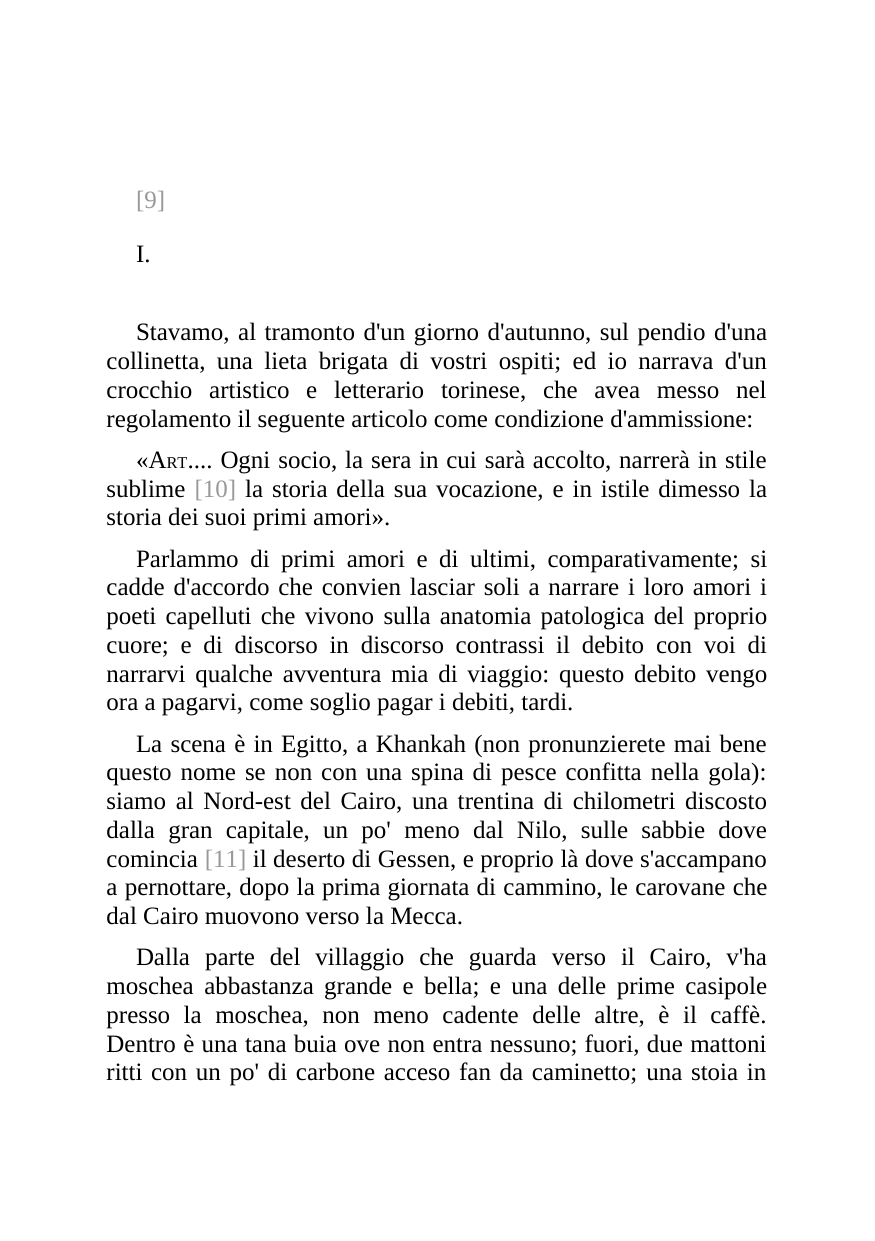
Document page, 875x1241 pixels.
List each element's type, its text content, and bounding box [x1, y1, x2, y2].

text [9] [165, 185, 768, 214]
text Stavamo, al tramonto d'un giorno d'autunno, sul pendio d'una collinetta, una lieta brigata di vostri ospiti; ed io narrava d'un crocchio artistico e letterario torinese, che avea messo nel regolamento il seguente articolo come condizione d'ammissione: [106, 317, 768, 432]
text Dalla parte del villaggio che guarda verso il Cairo, v'ha moschea abbastanza grande e bella; e una delle prime casipole presso la moschea, non meno cadente delle altre, è il caffè. Dentro è una tana buia ove non entra nessuno; fuori, due mattoni ritti con un po' di carbone acceso fan da caminetto; una stoia in [106, 942, 768, 1086]
text Parlammo di primi amori e di ultimi, comparativamente; si cadde d'accordo che convien lasciar soli a narrare i loro amori i poeti capelluti che vivono sulla anatomia patologica del proprio cuore; e di discorso in discorso contrassi il debito con voi di narrarvi qualche avventura mia di viaggio: questo debito vengo ora a pagarvi, come soglio pagar i debiti, tardi. [106, 544, 768, 716]
text [9] [106, 185, 136, 214]
subtitle I. [106, 239, 768, 267]
text La scena è in Egitto, a Khankah (non pronunzierete mai bene questo nome se non con una spina di pesce confitta nella gola): siamo al Nord-est del Cairo, una trentina di chilometri discosto dalla gran capitale, un po' meno dal Nilo, sulle sabbie dove comincia [11] il deserto di Gessen, e proprio là dove s'accampano a pernottare, dopo la prima giornata di cammino, le carovane che dal Cairo muovono verso la Mecca. [106, 729, 768, 930]
text «Art.... Ogni socio, la sera in cui sarà accolto, narrerà in stile sublime [10] la storia della sua vocazione, e in istile dimesso la storia dei suoi primi amori». [106, 445, 768, 531]
